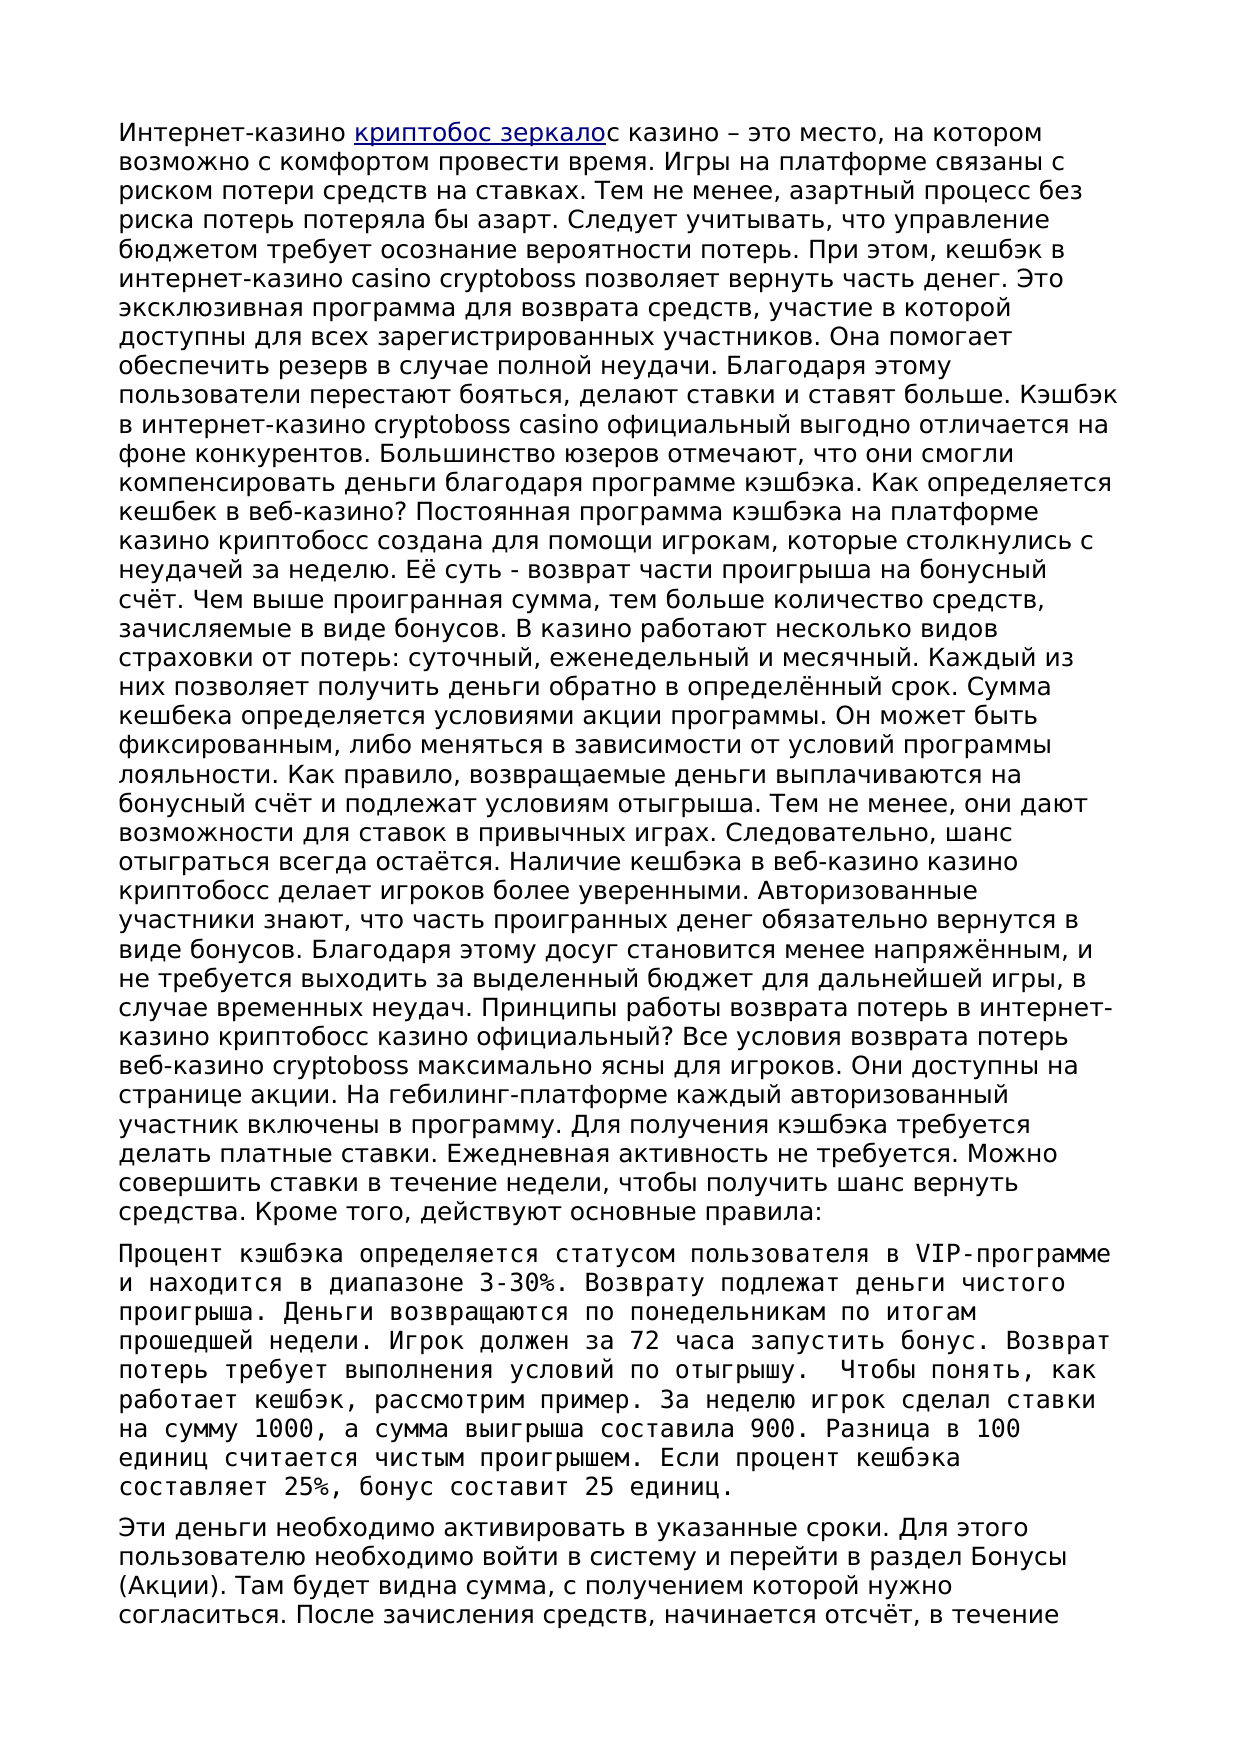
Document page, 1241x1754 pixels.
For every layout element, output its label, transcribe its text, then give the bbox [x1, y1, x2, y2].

text Интернет-казино криптобос зеркалос казино – это место, на котором возможно с комфортом провести время. Игры на платформе связаны с риском потери средств на ставках. Тем не менее, азартный процесс без риска потерь потеряла бы азарт. Следует учитывать, что управление бюджетом требует осознание вероятности потерь. При этом, кешбэк в интернет-казино casino cryptoboss позволяет вернуть часть денег. Это эксклюзивная программа для возврата средств, участие в которой доступны для всех зарегистрированных участников. Она помогает обеспечить резерв в случае полной неудачи. Благодаря этому пользователи перестают бояться, делают ставки и ставят больше. Кэшбэк в интернет-казино cryptoboss casino официальный выгодно отличается на фоне конкурентов. Большинство юзеров отмечают, что они смогли компенсировать деньги благодаря программе кэшбэка. Как определяется кешбек в веб-казино? Постоянная программа кэшбэка на платформе казино криптобосс создана для помощи игрокам, которые столкнулись с неудачей за неделю. Её суть - возврат части проигрыша на бонусный счёт. Чем выше проигранная сумма, тем больше количество средств, зачисляемые в виде бонусов. В казино работают несколько видов страховки от потерь: суточный, еженедельный и месячный. Каждый из них позволяет получить деньги обратно в определённый срок. Сумма кешбека определяется условиями акции программы. Он может быть фиксированным, либо меняться в зависимости от условий программы лояльности. Как правило, возвращаемые деньги выплачиваются на бонусный счёт и подлежат условиям отыгрыша. Тем не менее, они дают возможности для ставок в привычных играх. Следовательно, шанс отыграться всегда остаётся. Наличие кешбэка в веб-казино казино криптобосс делает игроков более уверенными. Авторизованные участники знают, что часть проигранных денег обязательно вернутся в виде бонусов. Благодаря этому досуг становится менее напряжённым, и не требуется выходить за выделенный бюджет для дальнейшей игры, в случае временных неудач. Принципы работы возврата потерь в интернет-казино криптобосс казино официальный? Все условия возврата потерь веб-казино cryptoboss максимально ясны для игроков. Они доступны на странице акции. На гебилинг-платформе каждый авторизованный участник включены в программу. Для получения кэшбэка требуется делать платные ставки. Ежедневная активность не требуется. Можно совершить ставки в течение недели, чтобы получить шанс вернуть средства. Кроме того, действуют основные правила: [118, 118, 1122, 1226]
text Процент кэшбэка определяется статусом пользователя в VIP-программе и находится в диапазоне 3-30%. Возврату подлежат деньги чистого проигрыша. Деньги возвращаются по понедельникам по итогам прошедшей недели. Игрок должен за 72 часа запустить бонус. Возврат потерь требует выполнения условий по отыгрышу. Чтобы понять, как работает кешбэк, рассмотрим пример. За неделю игрок сделал ставки на сумму 1000, а сумма выигрыша составила 900. Разница в 100 единиц считается чистым проигрышем. Если процент кешбэка составляет 25%, бонус составит 25 единиц. [118, 1239, 1122, 1501]
text Эти деньги необходимо активировать в указанные сроки. Для этого пользователю необходимо войти в систему и перейти в раздел Бонусы (Акции). Там будет видна сумма, с получением которой нужно согласиться. После зачисления средств, начинается отсчёт, в течение [118, 1513, 1122, 1630]
